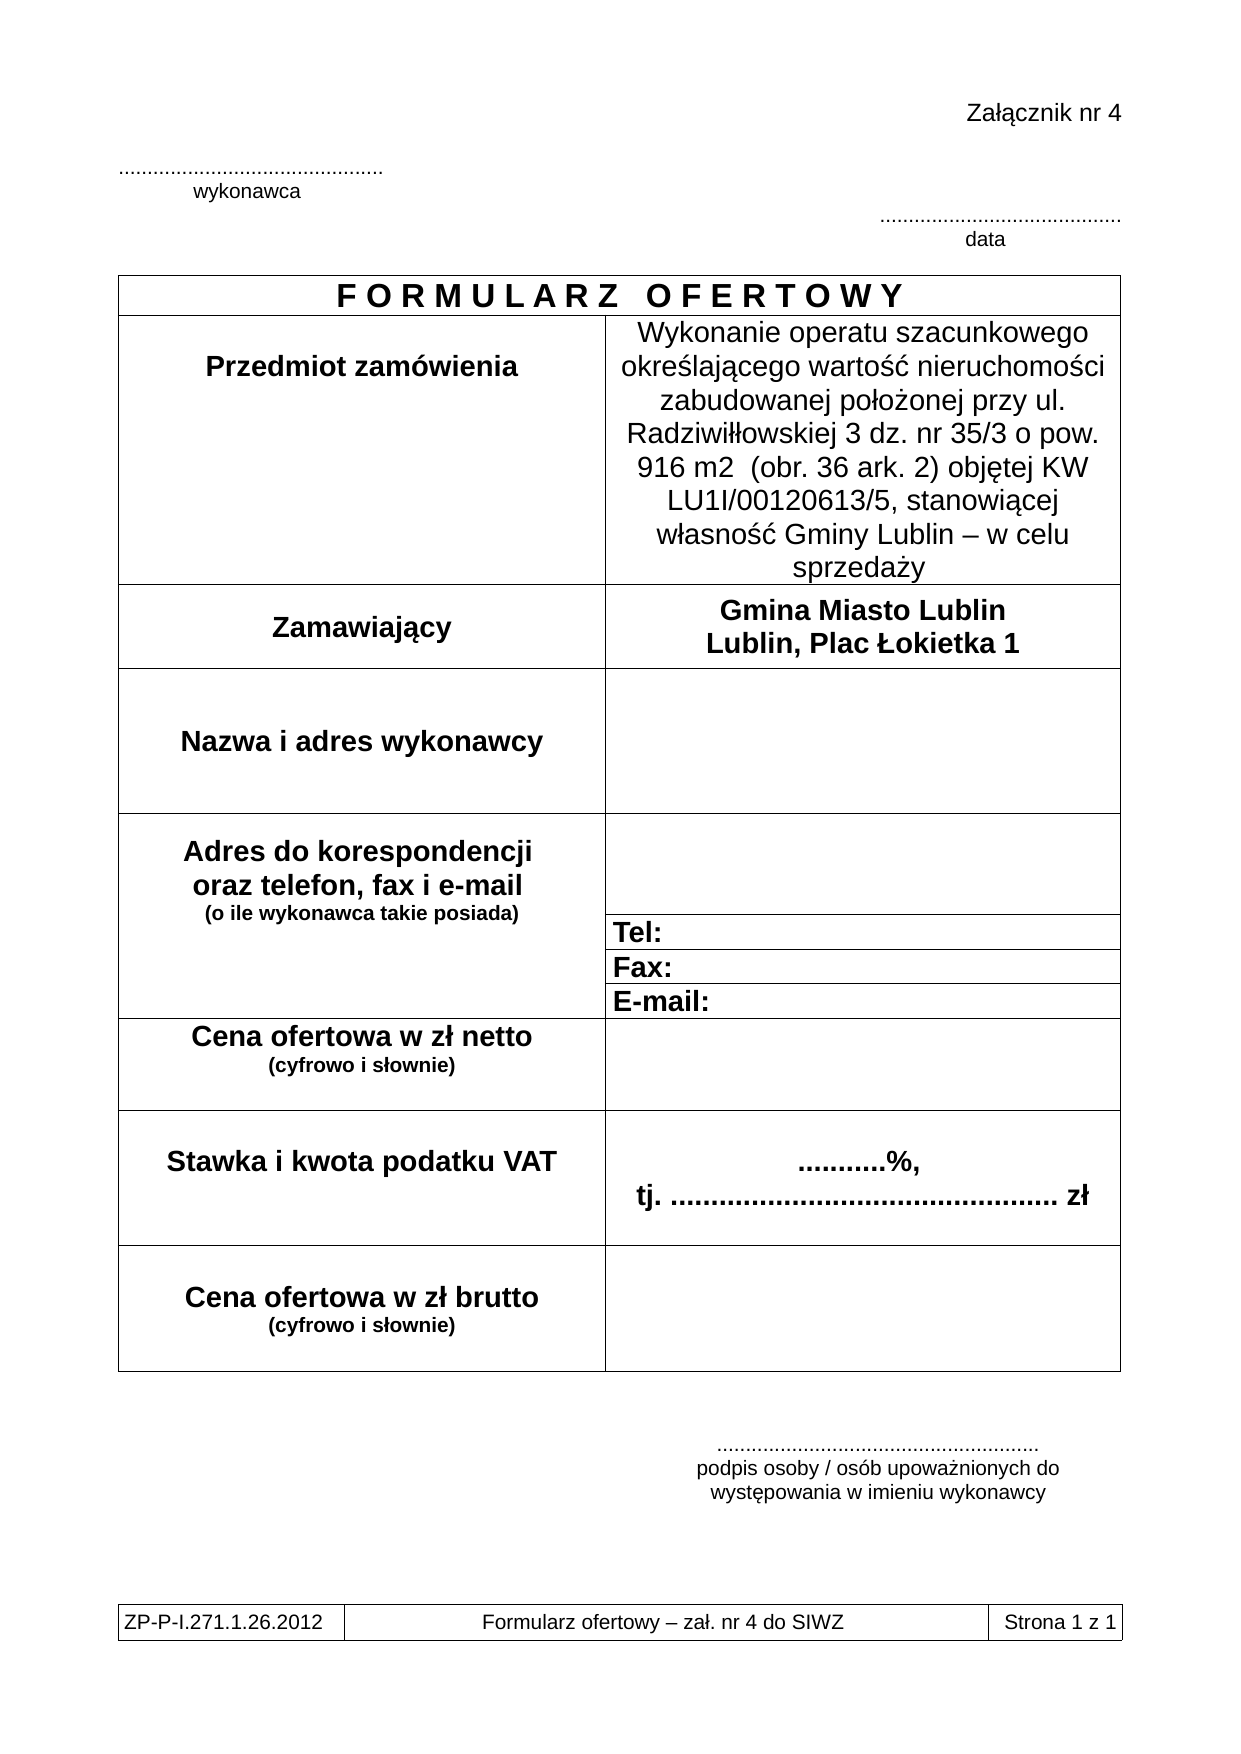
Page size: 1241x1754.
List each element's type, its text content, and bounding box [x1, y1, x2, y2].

text podpis osoby / osób upoważnionych do [561, 1456, 1122, 1480]
text wykonawca [118, 179, 1122, 203]
table_cell [606, 1019, 1120, 1110]
text data [118, 227, 1122, 251]
table_cell Gmina Miasto Lublin Lublin, Plac Łokietka 1 [606, 585, 1120, 668]
table_cell Stawka i kwota podatku VAT [119, 1111, 605, 1245]
table_cell [606, 669, 1120, 812]
table_cell Adres do korespondencji oraz telefon, fax i e-mail (o ile wykonawca takie posiada) [119, 814, 605, 1018]
table_cell Zamawiający [119, 585, 605, 668]
table_cell Cena ofertowa w zł netto (cyfrowo i słownie) [119, 1019, 605, 1110]
table_cell ...........%, tj. ................................................ zł [606, 1111, 1120, 1245]
table_cell E-mail: [606, 984, 1120, 1018]
text występowania w imieniu wykonawcy [561, 1480, 1122, 1504]
table_cell Nazwa i adres wykonawcy [119, 669, 605, 812]
table_cell [606, 814, 1120, 914]
text ........................................................ [561, 1432, 1122, 1456]
text .......................................... [118, 203, 1122, 227]
table_cell Cena ofertowa w zł brutto (cyfrowo i słownie) [119, 1246, 605, 1371]
subtitle Załącznik nr 4 [118, 98, 1122, 126]
table_cell Wykonanie operatu szacunkowego określającego wartość nieruchomości zabudowanej położonej przy ul. Radziwiłłowskiej 3 dz. nr 35/3 o pow. 916 m2 (obr. 36 ark. 2) objętej KW LU1I/00120613/5, stanowiącej własność Gminy Lublin – w celu sprzedaży [606, 316, 1120, 584]
table_header F O R M U L A R Z O F E R T O W Y [119, 276, 1120, 314]
table_cell Przedmiot zamówienia [119, 316, 605, 584]
text .............................................. [118, 155, 1122, 179]
table_cell [606, 1246, 1120, 1371]
table_cell Fax: [606, 950, 1120, 983]
table_cell Tel: [606, 915, 1120, 949]
